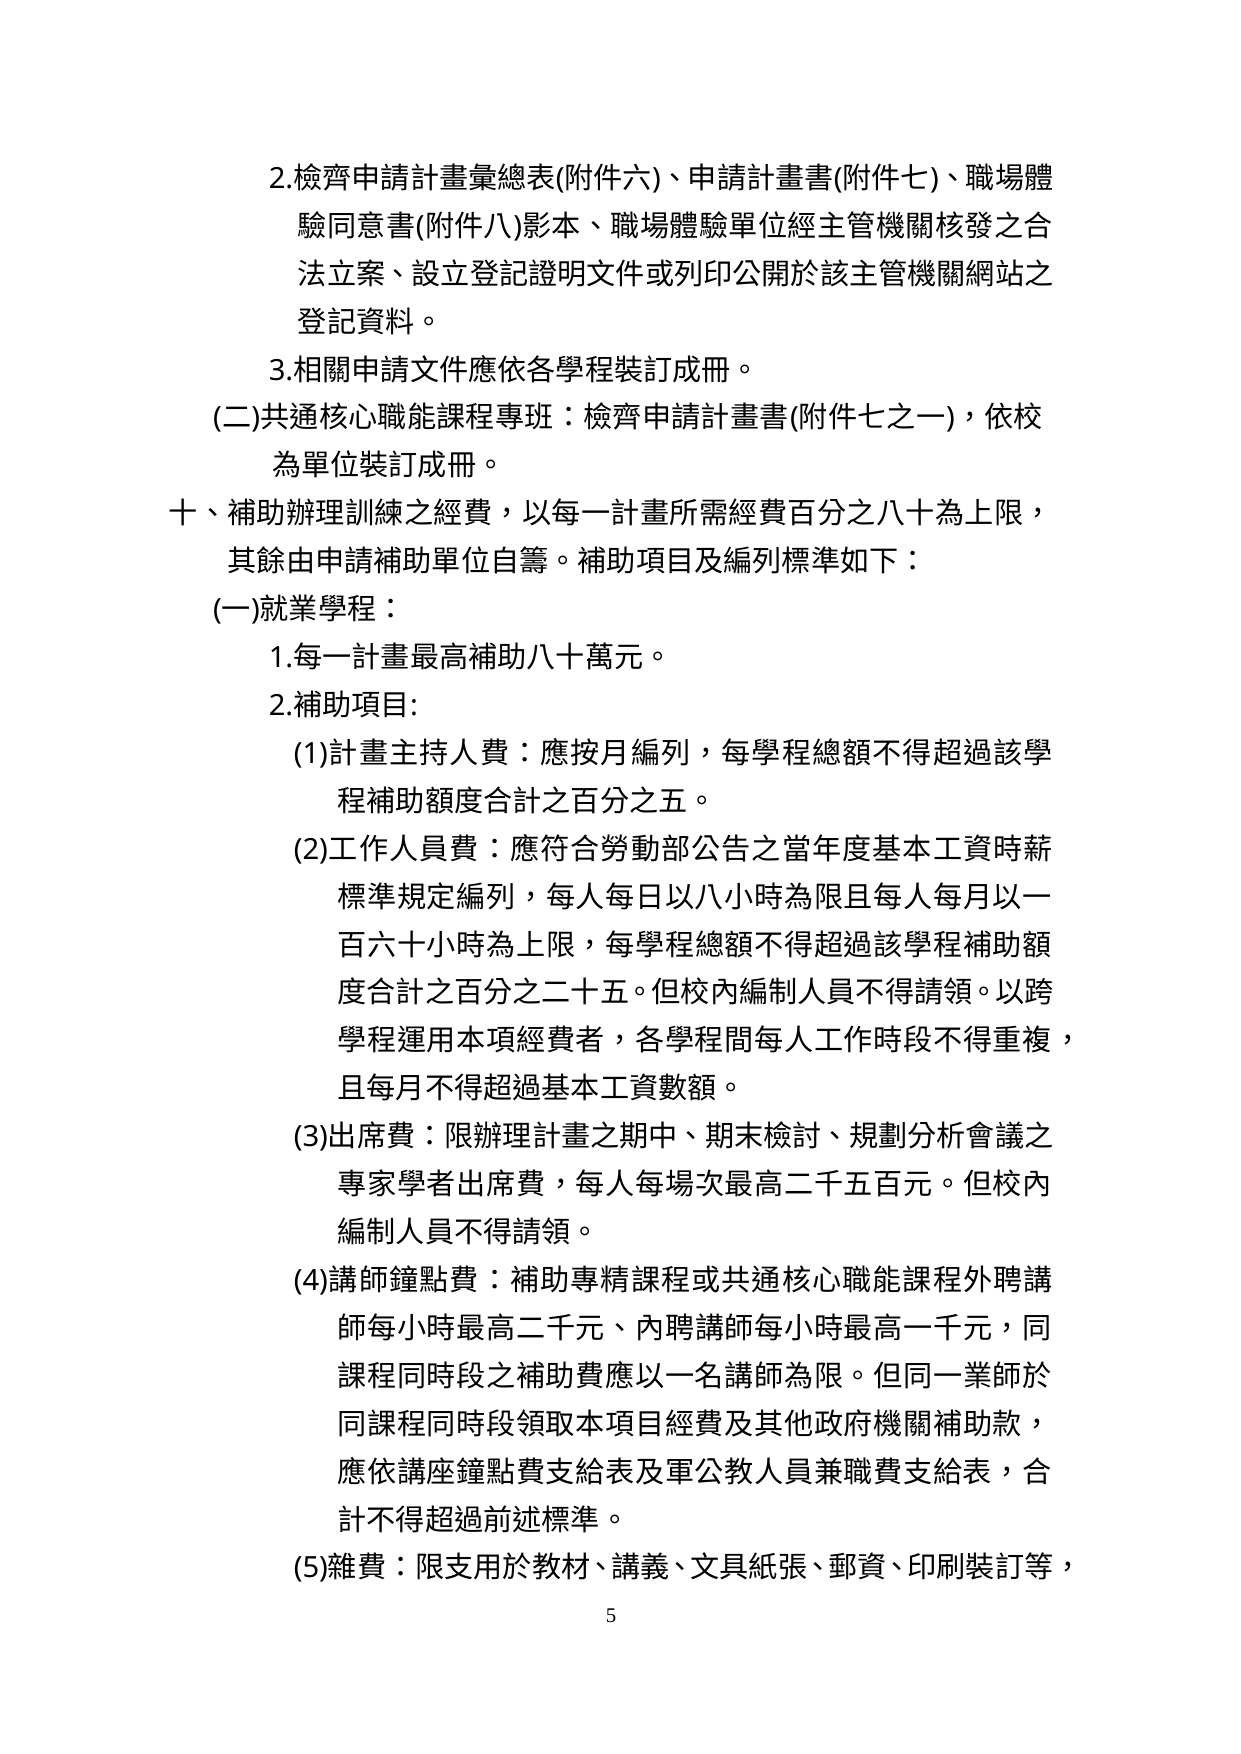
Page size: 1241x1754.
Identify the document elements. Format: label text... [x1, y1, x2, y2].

text 2.檢齊申請計畫彙總表(附件六)、申請計畫書(附件七)、職場體驗同意書(附件八)影本、職場體驗單位經主管機關核發之合法立案、設立登記證明文件或列印公開於該主管機關網站之登記資料。 [268, 150, 1053, 342]
text (二)共通核心職能課程專班：檢齊申請計畫書(附件七之一)，依校為單位裝訂成冊。 [213, 389, 1043, 485]
text (4)講師鐘點費：補助專精課程或共通核心職能課程外聘講師每小時最高二千元、內聘講師每小時最高一千元，同課程同時段之補助費應以一名講師為限。但同一業師於同課程同時段領取本項目經費及其他政府機關補助款，應依講座鐘點費支給表及軍公教人員兼職費支給表，合計不得超過前述標準。 [293, 1252, 1053, 1539]
text 2.補助項目: [268, 677, 1053, 725]
text (3)出席費：限辦理計畫之期中、期末檢討、規劃分析會議之專家學者出席費，每人每場次最高二千五百元。但校內編制人員不得請領。 [293, 1108, 1053, 1252]
text (一)就業學程： [213, 581, 1043, 629]
text (1)計畫主持人費：應按月編列，每學程總額不得超過該學程補助額度合計之百分之五。 [293, 725, 1053, 821]
text 1.每一計畫最高補助八十萬元。 [268, 629, 1053, 677]
text (5)雜費：限支用於教材、講義、文具紙張、郵資、印刷裝訂等，以每人每小時最高十二元編列（不含職場體驗課程）。 [293, 1539, 1053, 1587]
text 十、補助辦理訓練之經費，以每一計畫所需經費百分之八十為上限，其餘由申請補助單位自籌。補助項目及編列標準如下： [168, 485, 1053, 581]
text 3.相關申請文件應依各學程裝訂成冊。 [268, 342, 1053, 389]
text (2)工作人員費：應符合勞動部公告之當年度基本工資時薪標準規定編列，每人每日以八小時為限且每人每月以一百六十小時為上限，每學程總額不得超過該學程補助額度合計之百分之二十五。但校內編制人員不得請領。以跨學程運用本項經費者，各學程間每人工作時段不得重複，且每月不得超過基本工資數額。 [293, 821, 1053, 1108]
